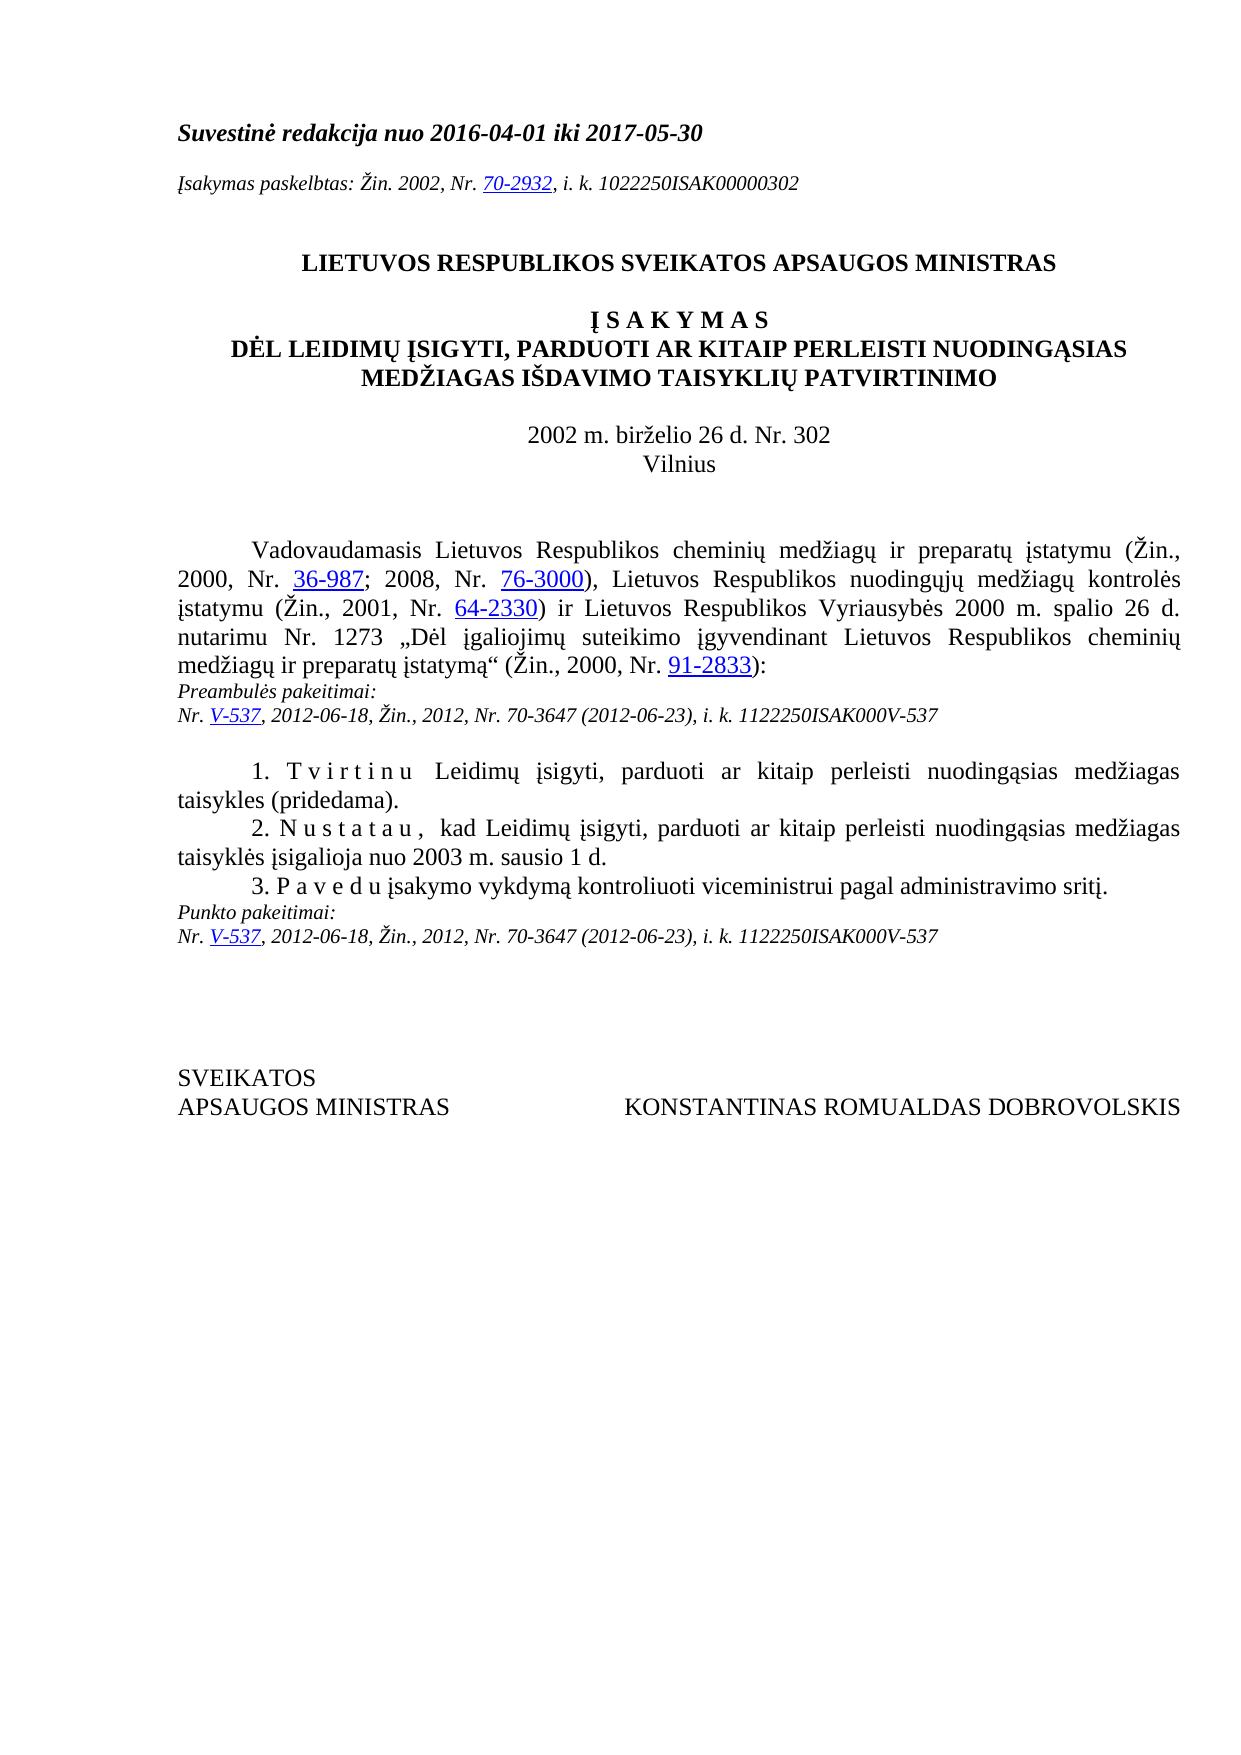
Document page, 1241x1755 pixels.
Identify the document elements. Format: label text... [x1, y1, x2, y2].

text 2002 m. birželio 26 d. Nr. 302 [177, 420, 1181, 449]
text 2. Nustatau, kad Leidimų įsigyti, parduoti ar kitaip perleisti nuodingąsias medžiagas taisyklės įsigalioja nuo 2003 m. sausio 1 d. [177, 813, 1181, 871]
text APSAUGOS MINISTRAS KONSTANTINAS ROMUALDAS DOBROVOLSKIS [177, 1092, 1181, 1120]
text Punkto pakeitimai: [177, 900, 1181, 924]
text Nr. V-537, 2012-06-18, Žin., 2012, Nr. 70-3647 (2012-06-23), i. k. 1122250ISAK000V-537 [177, 703, 1181, 727]
text SVEIKATOS [177, 1063, 1181, 1092]
text 1. Tvirtinu Leidimų įsigyti, parduoti ar kitaip perleisti nuodingąsias medžiagas taisykles (pridedama). [177, 756, 1181, 813]
text Į S A K Y M A S [177, 305, 1181, 334]
text Vilnius [177, 449, 1181, 478]
text Nr. V-537, 2012-06-18, Žin., 2012, Nr. 70-3647 (2012-06-23), i. k. 1122250ISAK000V-537 [177, 924, 1181, 948]
text Preambulės pakeitimai: [177, 679, 1181, 703]
text Įsakymas paskelbtas: Žin. 2002, Nr. 70-2932, i. k. 1022250ISAK00000302 [177, 171, 1181, 195]
text Suvestinė redakcija nuo 2016-04-01 iki 2017-05-30 [177, 118, 1181, 147]
text LIETUVOS RESPUBLIKOS SVEIKATOS APSAUGOS MINISTRAS [177, 248, 1181, 277]
text Vadovaudamasis Lietuvos Respublikos cheminių medžiagų ir preparatų įstatymu (Žin., 2000, Nr. 36-987; 2008, Nr. 76-3000), Lietuvos Respublikos nuodingųjų medžiagų kontrolės įstatymu (Žin., 2001, Nr. 64-2330) ir Lietuvos Respublikos Vyriausybės 2000 m. spalio 26 d. nutarimu Nr. 1273 „Dėl įgaliojimų suteikimo įgyvendinant Lietuvos Respublikos cheminių medžiagų ir preparatų įstatymą“ (Žin., 2000, Nr. 91-2833): [177, 535, 1181, 679]
text 3. P a v e d u įsakymo vykdymą kontroliuoti viceministrui pagal administravimo sritį. [177, 871, 1181, 900]
text DĖL LEIDIMŲ ĮSIGYTI, PARDUOTI AR KITAIP PERLEISTI NUODINGĄSIAS MEDŽIAGAS IŠDAVIMO TAISYKLIŲ PATVIRTINIMO [177, 334, 1181, 392]
